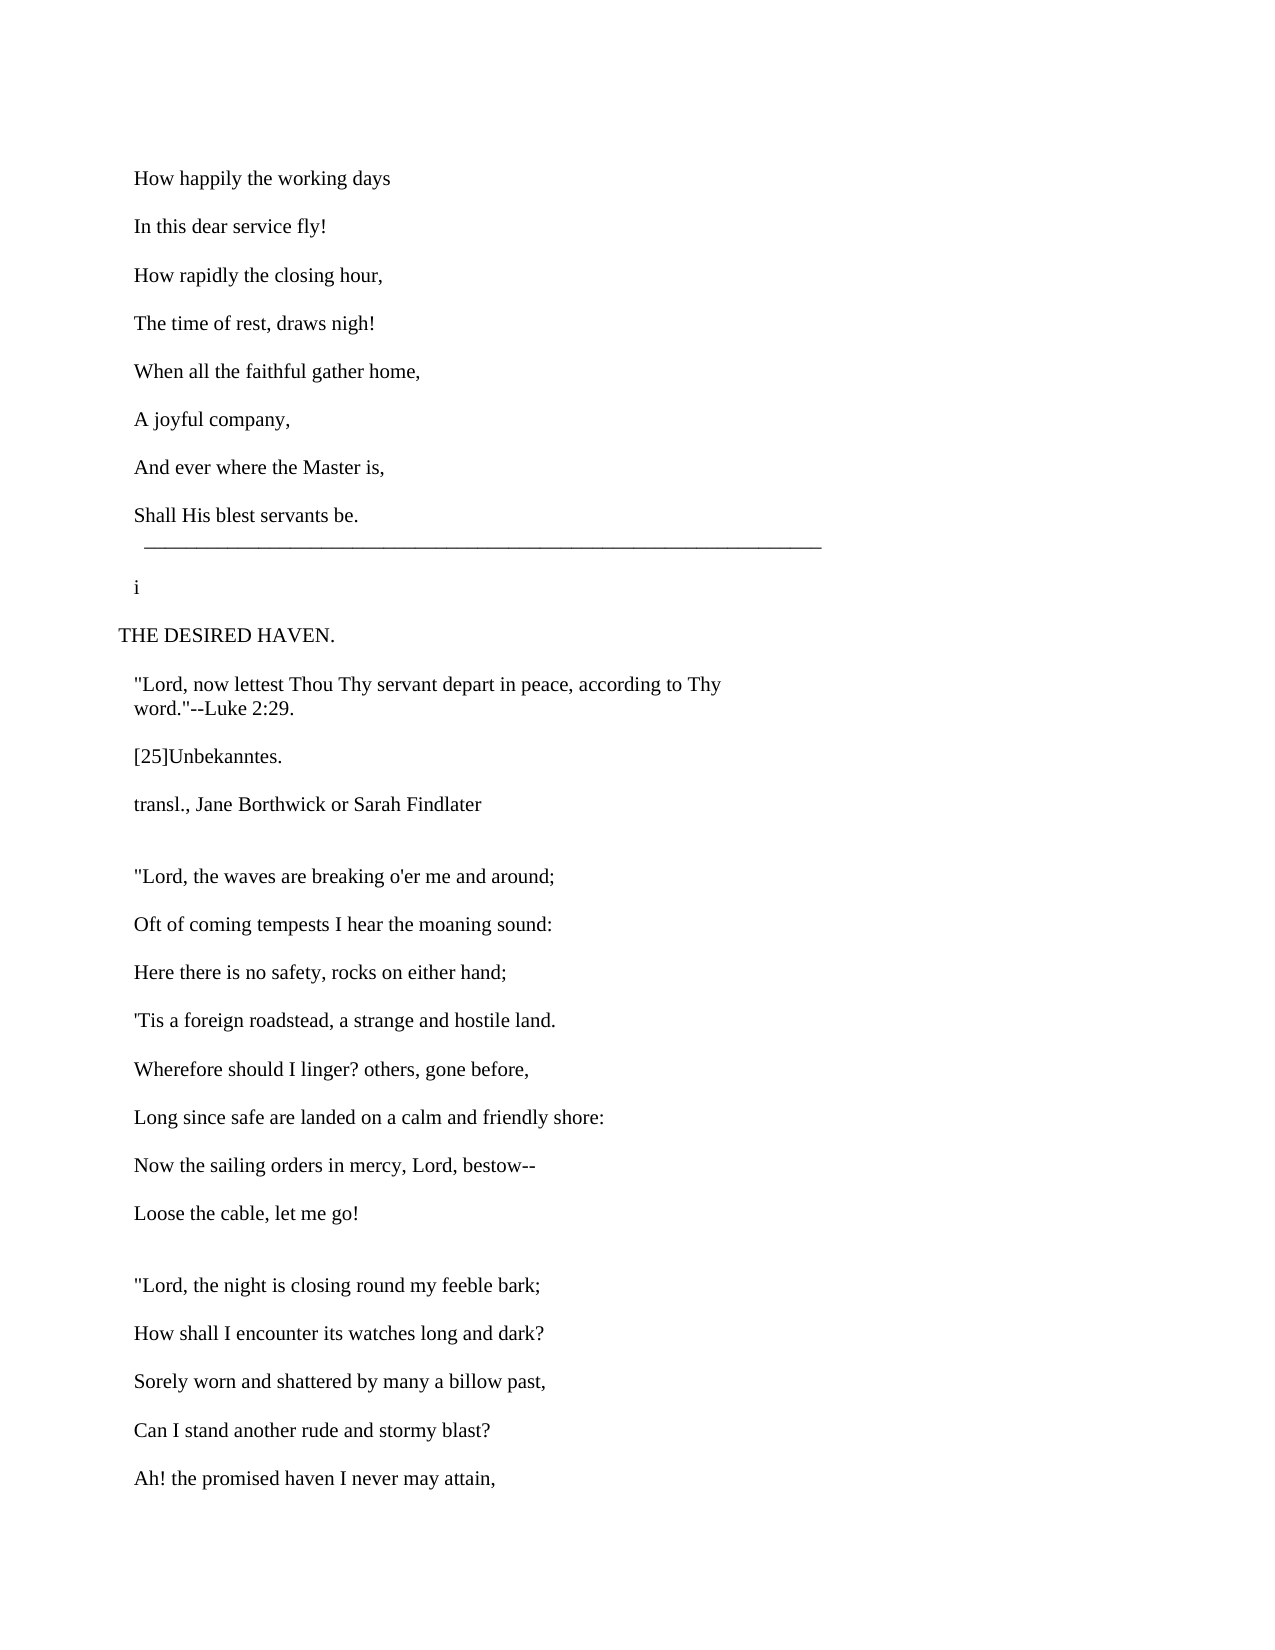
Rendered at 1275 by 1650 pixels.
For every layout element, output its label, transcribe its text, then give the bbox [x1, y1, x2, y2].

text Can I stand another rude and stormy blast? [118, 1417, 1157, 1442]
text THE DESIRED HAVEN. [118, 623, 1157, 647]
text And ever where the Master is, [118, 455, 1157, 479]
text The time of rest, draws nigh! [118, 311, 1157, 335]
text Oft of coming tempests I hear the moaning sound: [118, 912, 1157, 936]
text How rapidly the closing hour, [118, 262, 1157, 287]
text Long since safe are landed on a calm and friendly shore: [118, 1105, 1157, 1129]
text How shall I encounter its watches long and dark? [118, 1321, 1157, 1345]
text Wherefore should I linger? others, gone before, [118, 1057, 1157, 1081]
text Sorely worn and shattered by many a billow past, [118, 1369, 1157, 1393]
text "Lord, the night is closing round my feeble bark; [118, 1273, 1157, 1297]
text "Lord, the waves are breaking o'er me and around; [118, 864, 1157, 888]
text Ah! the promised haven I never may attain, [118, 1466, 1157, 1490]
text How happily the working days [118, 166, 1157, 190]
text When all the faithful gather home, [118, 359, 1157, 383]
text Here there is no safety, rocks on either hand; [118, 960, 1157, 984]
text Shall His blest servants be. [118, 503, 1157, 527]
text _________________________________________________________________ [118, 527, 1157, 551]
text A joyful company, [118, 407, 1157, 431]
text "Lord, now lettest Thou Thy servant depart in peace, according to Thy [118, 672, 1157, 696]
text Now the sailing orders in mercy, Lord, bestow-- [118, 1153, 1157, 1177]
text 'Tis a foreign roadstead, a strange and hostile land. [118, 1008, 1157, 1032]
text [25]Unbekanntes. [118, 744, 1157, 768]
text Loose the cable, let me go! [118, 1201, 1157, 1225]
text word."--Luke 2:29. [118, 696, 1157, 720]
text transl., Jane Borthwick or Sarah Findlater [118, 792, 1157, 816]
text In this dear service fly! [118, 214, 1157, 238]
text i [118, 575, 1157, 599]
